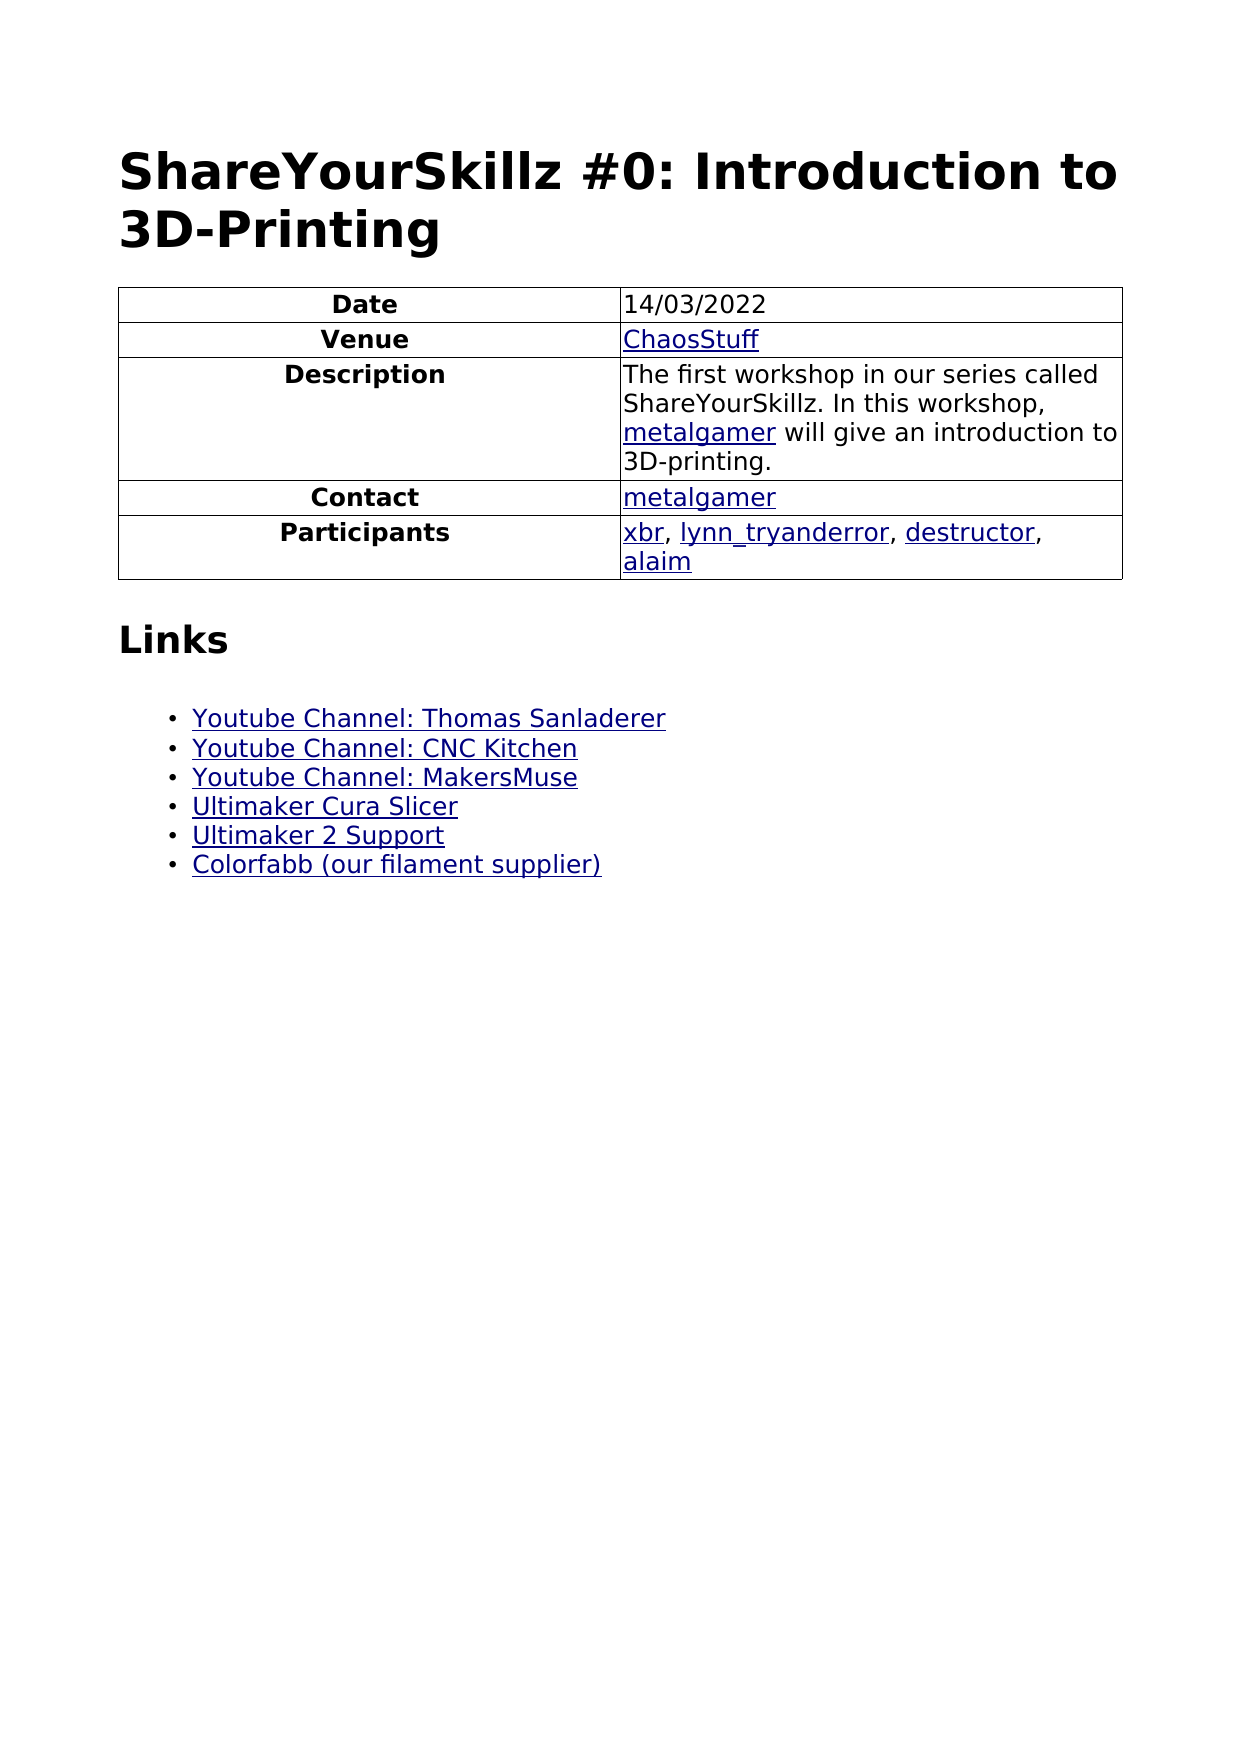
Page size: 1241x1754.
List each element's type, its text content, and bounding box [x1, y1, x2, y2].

subtitle Links [118, 619, 1122, 663]
list Ultimaker Cura Slicer [177, 792, 1122, 821]
list Youtube Channel: MakersMuse [177, 763, 1122, 792]
table_cell Contact [119, 481, 620, 515]
list Youtube Channel: CNC Kitchen [177, 734, 1122, 763]
table_cell Participants [119, 516, 620, 579]
list Youtube Channel: Thomas Sanladerer [177, 704, 1122, 734]
table_cell The first workshop in our series called ShareYourSkillz. In this workshop, metalgamer will give an introduction to 3D-printing. [621, 358, 1122, 480]
table_cell metalgamer [621, 481, 1122, 515]
table_cell Venue [119, 323, 620, 357]
table_header 14/03/2022 [621, 288, 1122, 322]
table_cell ChaosStuff [621, 323, 1122, 357]
table_cell xbr, lynn_tryanderror, destructor, alaim [621, 516, 1122, 579]
list Colorfabb (our filament supplier) [177, 850, 1122, 879]
list Ultimaker 2 Support [177, 821, 1122, 850]
subtitle ShareYourSkillz #0: Introduction to 3D-Printing [118, 143, 1122, 259]
table_cell Description [119, 358, 620, 480]
table_header Date [119, 288, 620, 322]
